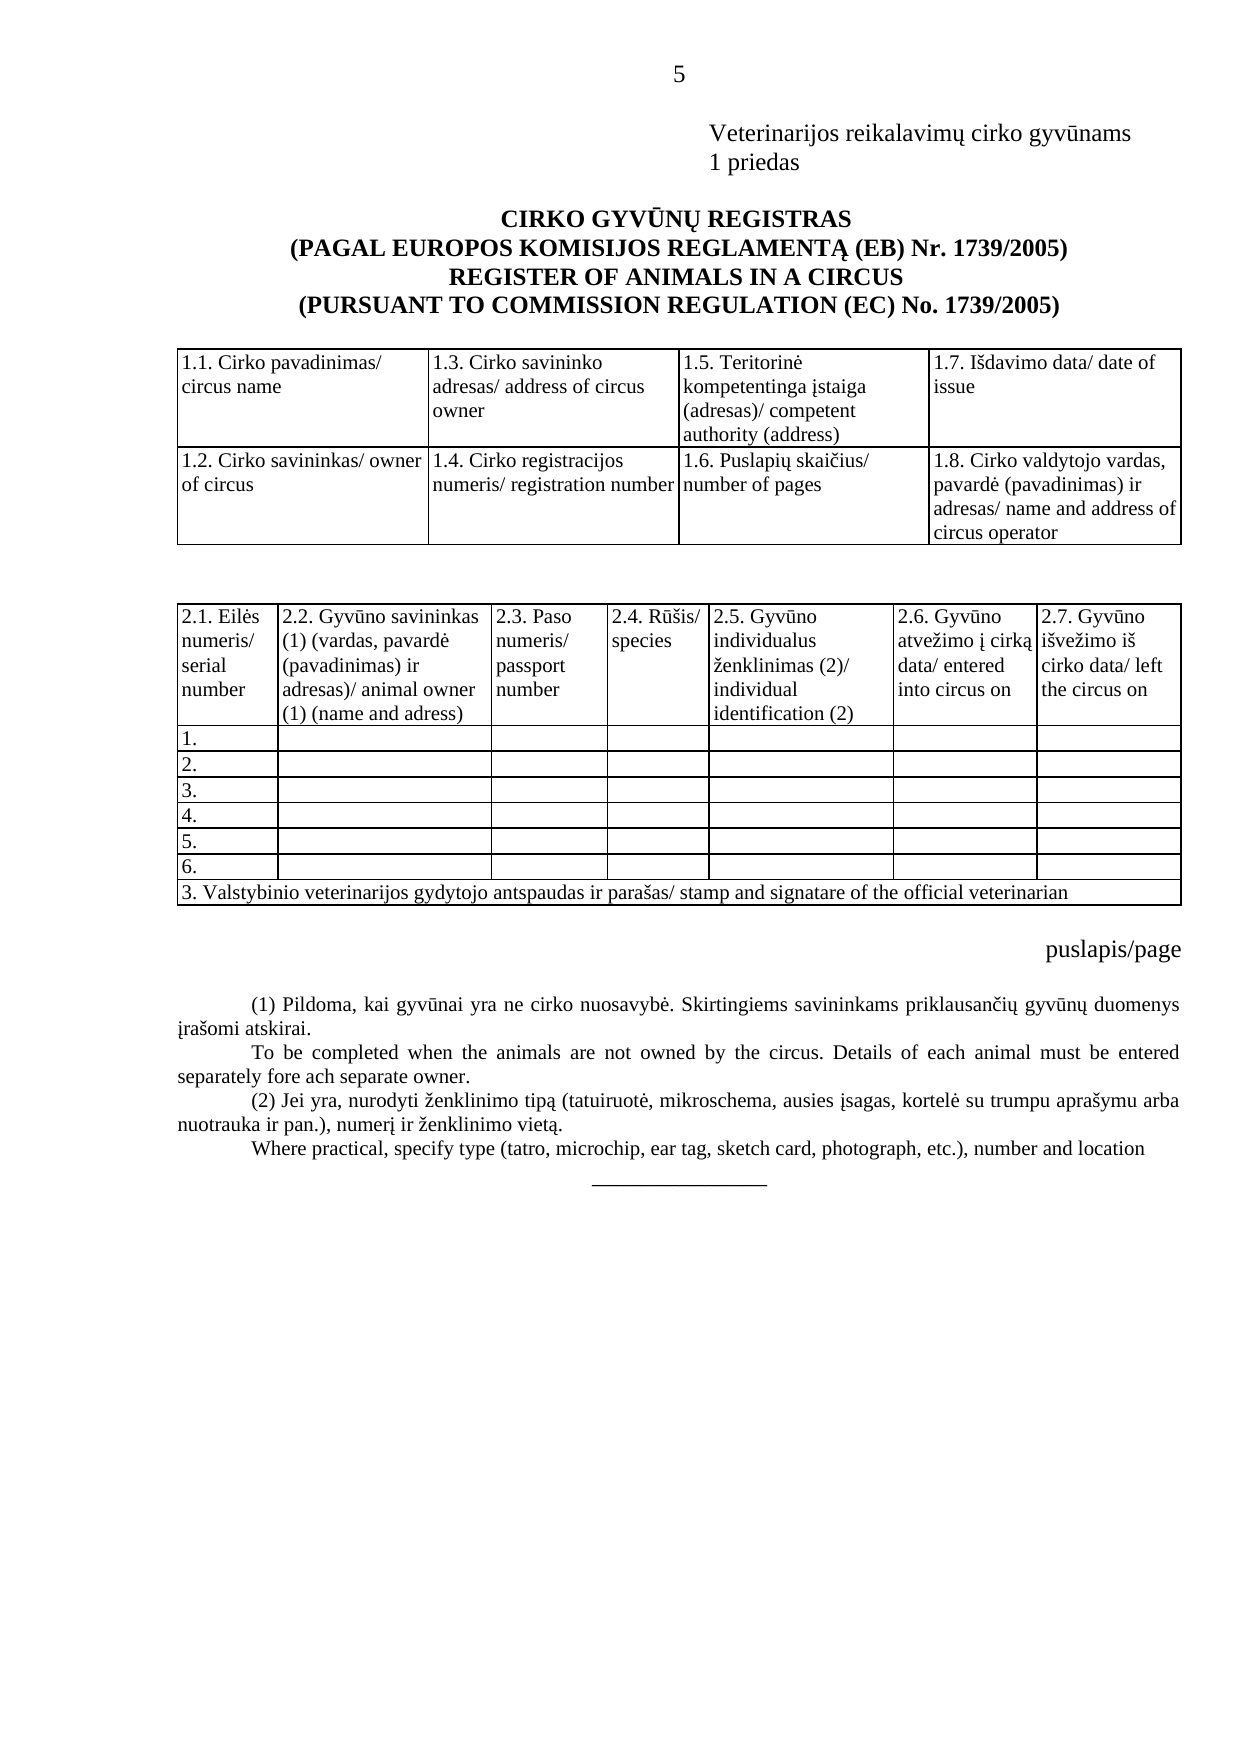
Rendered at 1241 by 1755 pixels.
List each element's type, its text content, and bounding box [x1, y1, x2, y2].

table_cell [603, 803, 607, 827]
table_header 1.3. Cirko savininko adresas/ address of circus owner [429, 350, 678, 446]
table_cell [608, 726, 612, 750]
table_header 2.3. Paso numeris/ passport number [492, 605, 607, 725]
table_cell [889, 752, 893, 776]
text puslapis/page [177, 934, 1181, 963]
table_cell [487, 829, 491, 853]
table_cell [487, 803, 491, 827]
table_cell [889, 726, 893, 750]
table_cell 1.2. Cirko savininkas/ owner of circus [178, 448, 428, 544]
table_cell [487, 855, 491, 878]
table_cell [608, 778, 612, 802]
text Where practical, specify type (tatro, microchip, ear tag, sketch card, photograph, etc.), number and location [177, 1136, 1181, 1160]
table_cell [894, 829, 898, 853]
table_cell [894, 726, 898, 750]
table_cell [894, 778, 898, 802]
table_cell [492, 803, 496, 827]
table_cell [492, 829, 496, 853]
table_header 1.1. Cirko pavadinimas/ circus name [178, 350, 428, 446]
table_cell [487, 726, 491, 750]
table_cell [492, 778, 496, 802]
table_cell [487, 752, 491, 776]
table_cell [894, 752, 898, 776]
table_header 2.7. Gyvūno išvežimo iš cirko data/ left the circus on [1038, 605, 1180, 725]
table_cell [889, 829, 893, 853]
table_cell [603, 829, 607, 853]
table_header 1.7. Išdavimo data/ date of issue [930, 350, 1180, 446]
table_header 2.4. Rūšis/ species [608, 605, 708, 725]
text 1 priedas [709, 147, 1181, 176]
text (1) Pildoma, kai gyvūnai yra ne cirko nuosavybė. Skirtingiems savininkams priklausančių gyvūnų duomenys įrašomi atskirai. [177, 992, 1181, 1040]
table_cell [889, 803, 893, 827]
text CIRKO GYVŪNŲ REGISTRAS (PAGAL EUROPOS KOMISIJOS REGLAMENTĄ (EB) Nr. 1739/2005) [177, 204, 1181, 262]
table_header 2.1. Eilės numeris/ serial number [178, 605, 277, 725]
text Veterinarijos reikalavimų cirko gyvūnams [709, 118, 1181, 147]
text To be completed when the animals are not owned by the circus. Details of each animal must be entered separately fore ach separate owner. [177, 1040, 1181, 1088]
table_cell [608, 855, 612, 878]
table_cell [603, 778, 607, 802]
table_cell [608, 829, 612, 853]
table_cell [492, 752, 496, 776]
table_cell [492, 726, 496, 750]
table_cell [608, 752, 612, 776]
table_cell [889, 778, 893, 802]
table_cell 1.4. Cirko registracijos numeris/ registration number [429, 448, 678, 544]
table_header 2.6. Gyvūno atvežimo į cirką data/ entered into circus on [894, 605, 1036, 725]
table_cell [608, 803, 612, 827]
text (2) Jei yra, nurodyti ženklinimo tipą (tatuiruotė, mikroschema, ausies įsagas, kortelė su trumpu aprašymu arba nuotrauka ir pan.), numerį ir ženklinimo vietą. [177, 1088, 1181, 1136]
table_cell [603, 752, 607, 776]
table_cell [889, 855, 893, 878]
table_cell [492, 855, 496, 878]
table_cell [487, 778, 491, 802]
table_cell [603, 855, 607, 878]
table_cell [894, 803, 898, 827]
table_cell 1.6. Puslapių skaičius/ number of pages [680, 448, 928, 544]
text REGISTER OF ANIMALS IN A CIRCUS (PURSUANT TO COMMISSION REGULATION (EC) No. 1739/2005) [177, 262, 1181, 319]
table_cell [894, 855, 898, 878]
table_cell [603, 726, 607, 750]
text ______________ [177, 1160, 1181, 1189]
